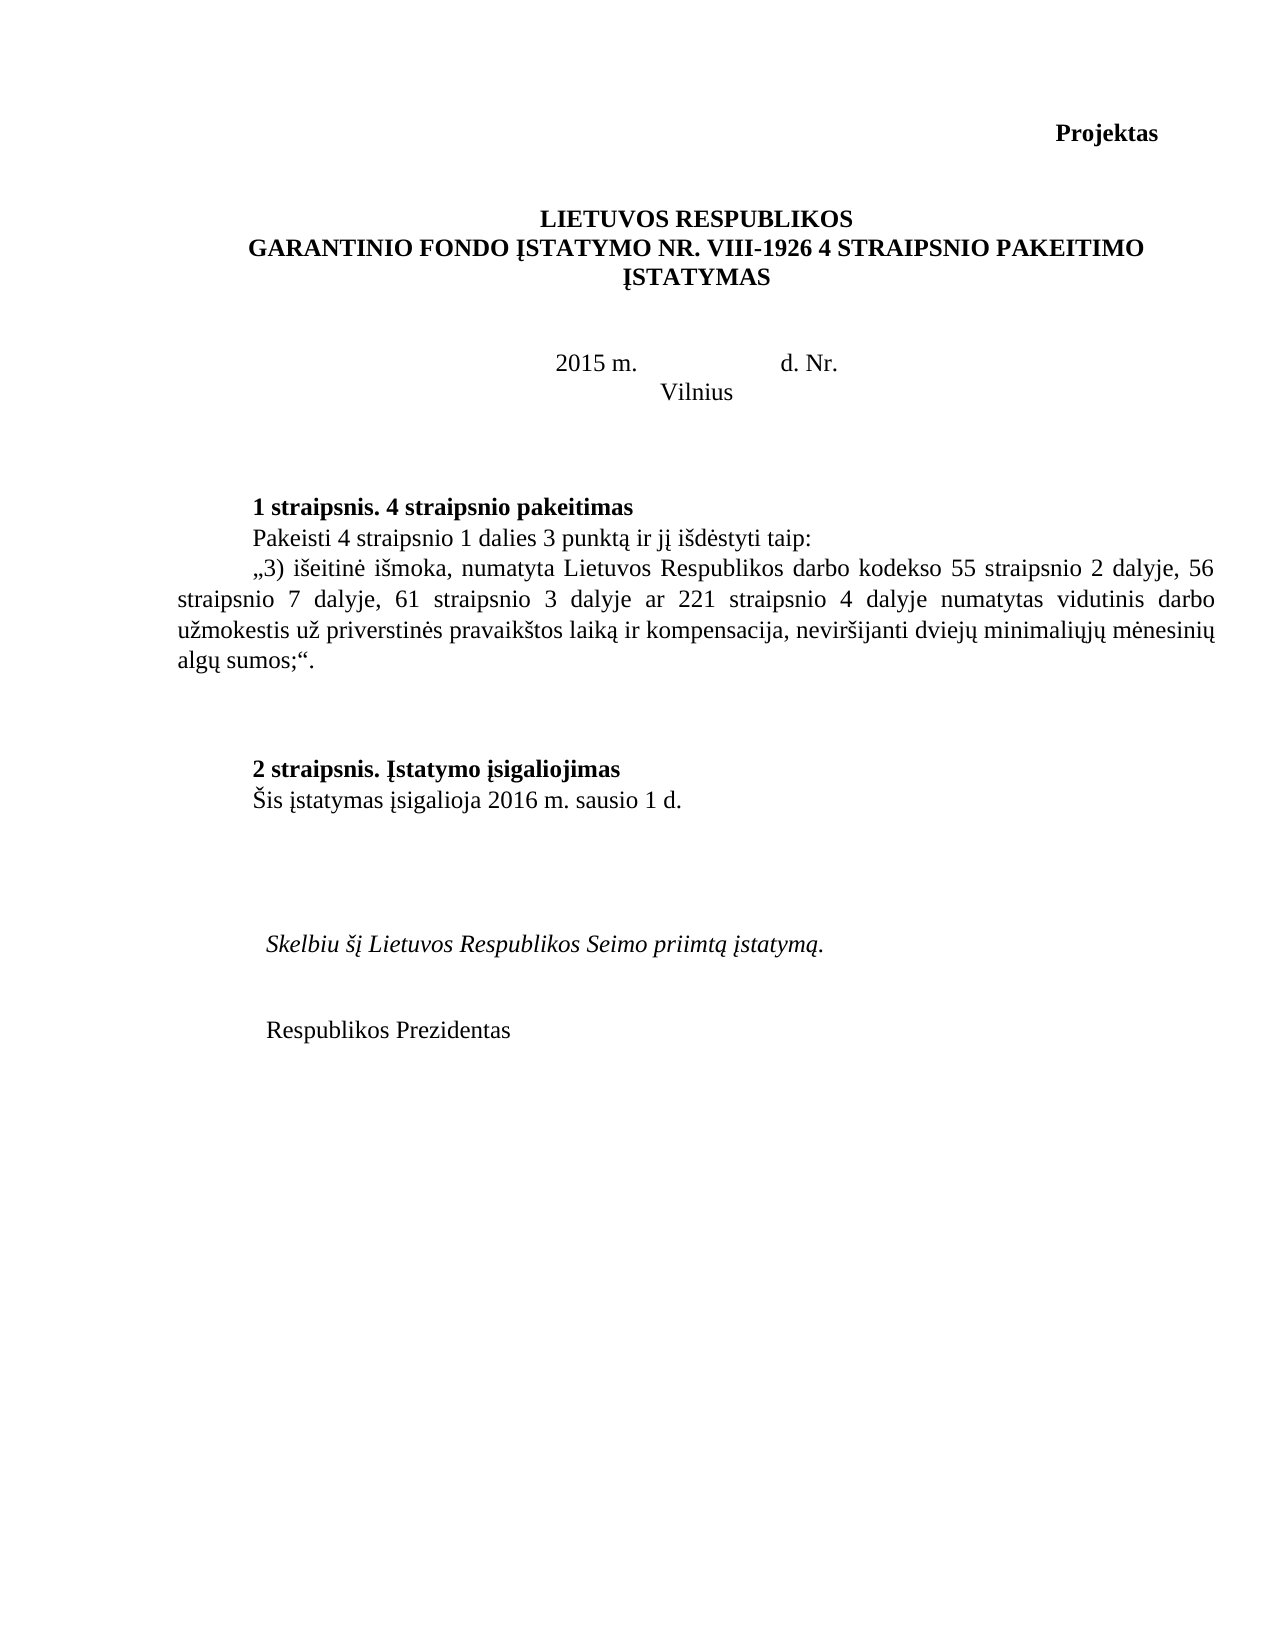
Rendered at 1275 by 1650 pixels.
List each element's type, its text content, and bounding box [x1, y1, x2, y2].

text GARANTINIO FONDO ĮSTATYMO NR. VIII-1926 4 STRAIPSNIO PAKEITIMO [177, 233, 1216, 262]
text ĮSTATYMAS [177, 262, 1216, 291]
text Šis įstatymas įsigalioja 2016 m. sausio 1 d. [177, 785, 1216, 814]
text 2015 m. d. Nr. [177, 348, 1216, 377]
text Skelbiu šį Lietuvos Respublikos Seimo priimtą įstatymą. [177, 929, 1216, 958]
text Pakeisti 4 straipsnio 1 dalies 3 punktą ir jį išdėstyti taip: [177, 523, 1216, 551]
text Respublikos Prezidentas [177, 1015, 1216, 1044]
text 1 straipsnis. 4 straipsnio pakeitimas [177, 492, 1216, 521]
text LIETUVOS RESPUBLIKOS [177, 204, 1216, 233]
text Vilnius [177, 377, 1216, 406]
text „3) išeitinė išmoka, numatyta Lietuvos Respublikos darbo kodekso 55 straipsnio 2 dalyje, 56 straipsnio 7 dalyje, 61 straipsnio 3 dalyje ar 221 straipsnio 4 dalyje numatytas vidutinis darbo užmokestis už priverstinės pravaikštos laiką ir kompensacija, neviršijanti dviejų minimaliųjų mėnesinių algų sumos;“. [177, 553, 1216, 674]
text 2 straipsnis. Įstatymo įsigaliojimas [177, 754, 1216, 783]
text Projektas [177, 118, 1216, 147]
